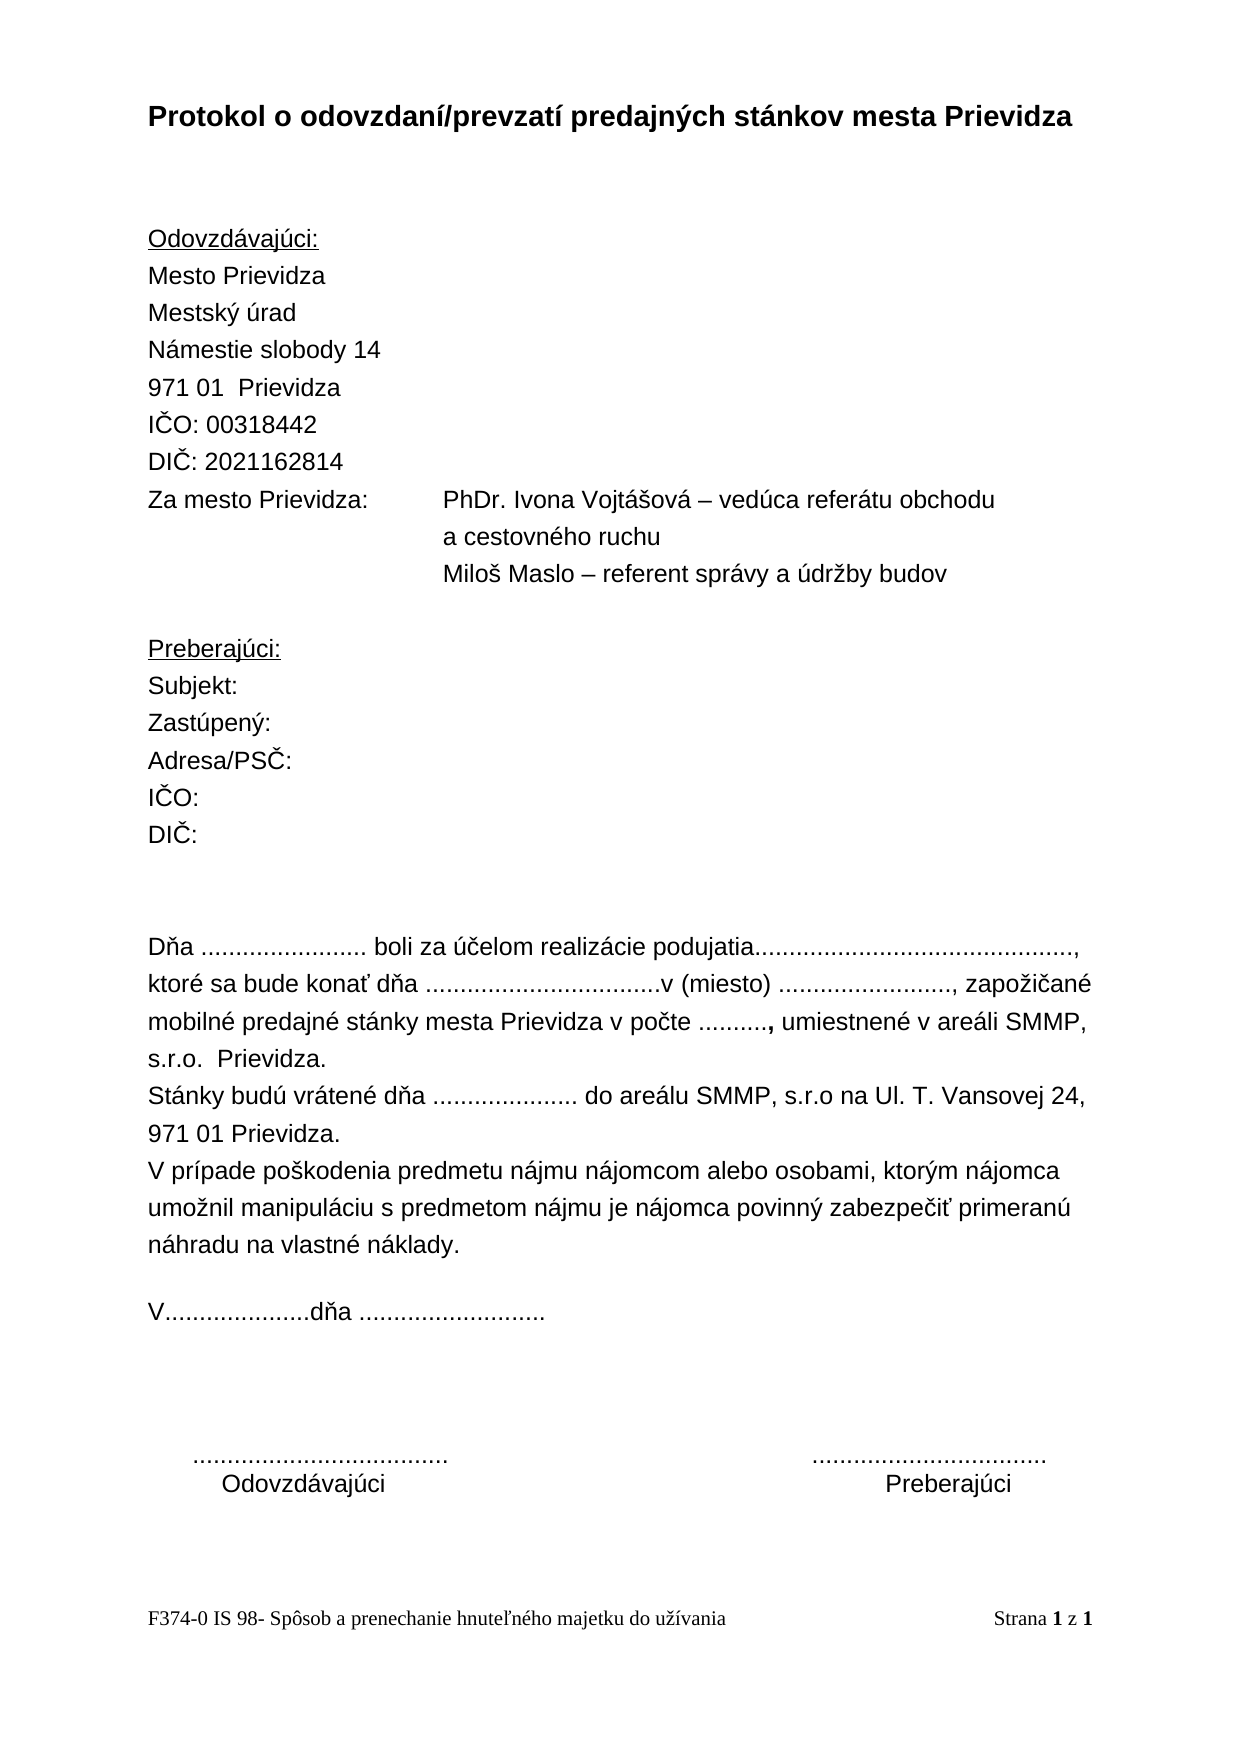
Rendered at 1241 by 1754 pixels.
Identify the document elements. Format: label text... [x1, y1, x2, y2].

text Námestie slobody 14 [148, 335, 1093, 364]
text Stánky budú vrátené dňa ..................... do areálu SMMP, s.r.o na Ul. T. Vansovej 24, 971 01 Prievidza. [148, 1081, 1093, 1147]
text ..................................... .................................. [148, 1440, 1093, 1469]
text Preberajúci: [148, 634, 1093, 662]
text V prípade poškodenia predmetu nájmu nájomcom alebo osobami, ktorým nájomca umožnil manipuláciu s predmetom nájmu je nájomca povinný zabezpečiť primeranú náhradu na vlastné náklady. [148, 1156, 1093, 1259]
text Za mesto Prievidza: PhDr. Ivona Vojtášová – vedúca referátu obchodu a cestovného ruchu [148, 484, 1093, 551]
text DIČ: 2021162814 [148, 447, 1093, 476]
text Dňa ........................ boli za účelom realizácie podujatia.............................................., ktoré sa bude konať dňa ..................................v (miesto) ........................., zapožičané mobilné predajné stánky mesta Prievidza v počte .........., umiestnené v areáli SMMP, s.r.o. Prievidza. [148, 932, 1093, 1073]
subtitle Protokol o odovzdaní/prevzatí predajných stánkov mesta Prievidza [148, 99, 1093, 132]
text Odovzdávajúci: [148, 223, 1093, 252]
text IČO: [148, 783, 1093, 812]
text Mestský úrad [148, 298, 1093, 327]
text Odovzdávajúci Preberajúci [148, 1469, 1093, 1498]
text Miloš Maslo – referent správy a údržby budov [369, 559, 1093, 588]
text Zastúpený: [148, 708, 1093, 737]
text Mesto Prievidza [148, 261, 1093, 289]
text 971 01 Prievidza [148, 373, 1093, 401]
text DIČ: [148, 820, 1093, 849]
text Subjekt: [148, 671, 1093, 700]
text Adresa/PSČ: [148, 746, 1093, 774]
text V.....................dňa ........................... [148, 1296, 1093, 1325]
text IČO: 00318442 [148, 410, 1093, 439]
